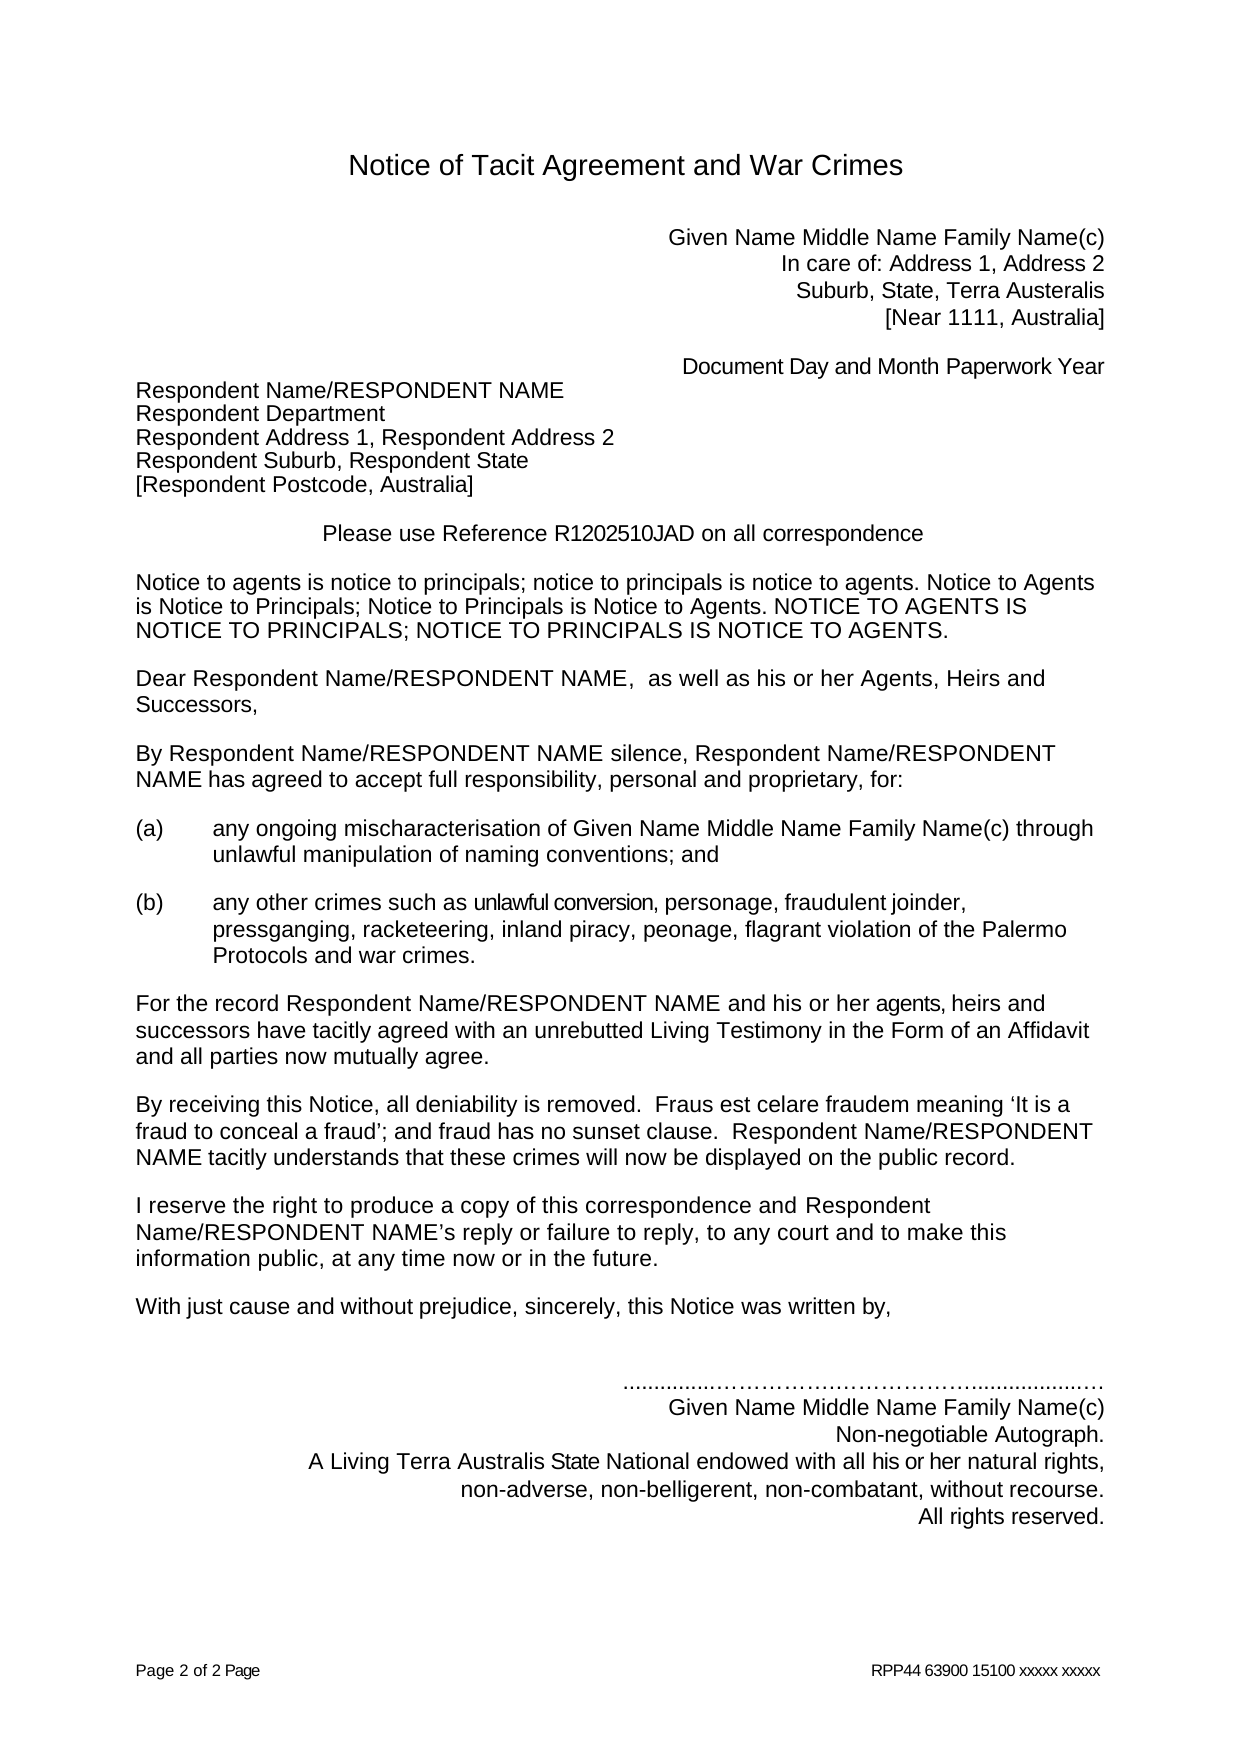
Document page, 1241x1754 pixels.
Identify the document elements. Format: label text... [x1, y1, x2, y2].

text Suburb, State, Terra Austeralis [141, 277, 1105, 304]
text By receiving this Notice, all deniability is removed. Fraus est celare fraudem meaning ‘It is a fraud to conceal a fraud’; and fraud has no sunset clause. Respondent Name/RESPONDENT NAME tacitly understands that these crimes will now be displayed on the public record. [135, 1091, 1105, 1170]
text Given Name Middle Name Family Name(c) [135, 1394, 1105, 1421]
text ...............…………….………………..................… [135, 1368, 1105, 1394]
text With just cause and without prejudice, sincerely, this Notice was written by, [135, 1293, 1105, 1320]
text Respondent Suburb, Respondent State [135, 450, 993, 474]
text non-adverse, non-belligerent, non-combatant, without recourse. [135, 1476, 1105, 1502]
text All rights reserved. [135, 1503, 1105, 1530]
text (a) any ongoing mischaracterisation of Given Name Middle Name Family Name(c) through unlawful manipulation of naming conventions; and [135, 814, 1105, 867]
text Document Day and Month Paperwork Year [193, 353, 1105, 379]
text Non-negotiable Autograph. [147, 1421, 1105, 1448]
text In care of: Address 1, Address 2 [147, 250, 1105, 277]
text Notice to agents is notice to principals; notice to principals is notice to agents. Notice to Agents is Notice to Principals; Notice to Principals is Notice to Agents. NOTICE TO AGENTS IS NOTICE TO PRINCIPALS; NOTICE TO PRINCIPALS IS NOTICE TO AGENTS. [135, 572, 1105, 643]
text Respondent Address 1, Respondent Address 2 [135, 426, 993, 450]
text A Living Terra Australis State National endowed with all his or her natural rights, [135, 1448, 1105, 1475]
text By Respondent Name/RESPONDENT NAME silence, Respondent Name/RESPONDENT NAME has agreed to accept full responsibility, personal and proprietary, for: [135, 740, 1105, 792]
text Notice of Tacit Agreement and War Crimes [147, 148, 1105, 181]
text Respondent Department [135, 403, 877, 426]
text [Near 1111, Australia] [141, 304, 1105, 331]
text Please use Reference R1202510JAD on all correspondence [141, 520, 1105, 547]
text I reserve the right to produce a copy of this correspondence and Respondent Name/RESPONDENT NAME’s reply or failure to reply, to any court and to make this information public, at any time now or in the future. [135, 1192, 1105, 1271]
text Dear Respondent Name/RESPONDENT NAME, as well as his or her Agents, Heirs and Successors, [135, 665, 1105, 718]
text [Respondent Postcode, Australia] [135, 474, 993, 497]
text (b) any other crimes such as unlawful conversion, personage, fraudulent joinder, pressganging, racketeering, inland piracy, peonage, flagrant violation of the Palermo Protocols and war crimes. [135, 889, 1105, 968]
text For the record Respondent Name/RESPONDENT NAME and his or her agents, heirs and successors have tacitly agreed with an unrebutted Living Testimony in the Form of an Affidavit and all parties now mutually agree. [135, 990, 1105, 1069]
text Respondent Name/RESPONDENT NAME [135, 379, 877, 403]
text Given Name Middle Name Family Name(c) [135, 224, 1105, 250]
